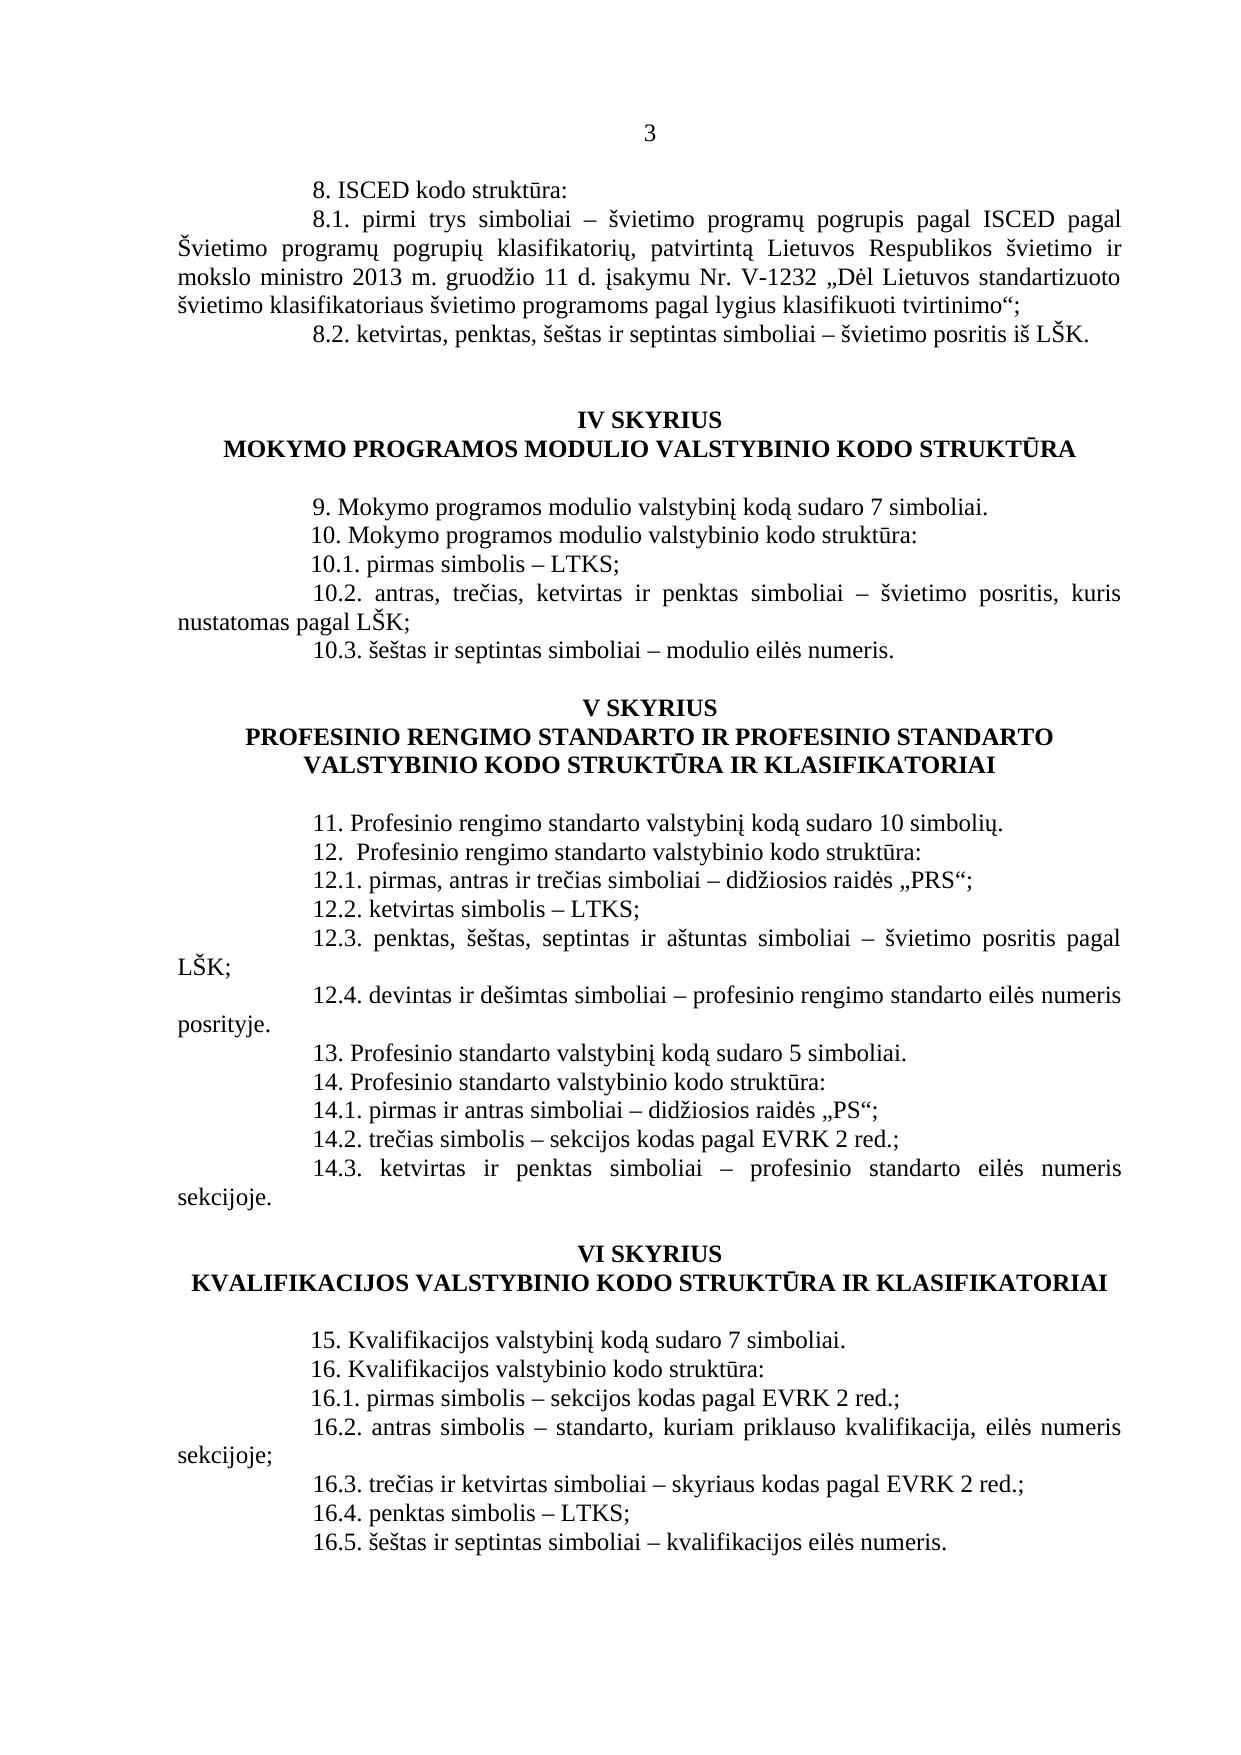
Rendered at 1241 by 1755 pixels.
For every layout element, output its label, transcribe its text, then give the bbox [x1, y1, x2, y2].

text V SKYRIUS [177, 693, 1122, 722]
text 12.3. penktas, šeštas, septintas ir aštuntas simboliai – švietimo posritis pagal LŠK; [177, 923, 1122, 981]
text 12.2. ketvirtas simbolis – LTKS; [177, 894, 1122, 923]
text 9. Mokymo programos modulio valstybinį kodą sudaro 7 simboliai. [177, 492, 1122, 521]
text 14.2. trečias simbolis – sekcijos kodas pagal EVRK 2 red.; [177, 1124, 1122, 1153]
text 16.1. pirmas simbolis – sekcijos kodas pagal EVRK 2 red.; [177, 1383, 1122, 1412]
text 12.1. pirmas, antras ir trečias simboliai – didžiosios raidės „PRS“; [177, 866, 1122, 894]
text KVALIFIKACIJOS VALSTYBINIO KODO STRUKTŪRA IR KLASIFIKATORIAI [177, 1268, 1122, 1297]
text 10. Mokymo programos modulio valstybinio kodo struktūra: [177, 521, 1122, 549]
text 12.4. devintas ir dešimtas simboliai – profesinio rengimo standarto eilės numeris posrityje. [177, 981, 1122, 1038]
text 15. Kvalifikacijos valstybinį kodą sudaro 7 simboliai. [177, 1326, 1122, 1354]
text 8.2. ketvirtas, penktas, šeštas ir septintas simboliai – švietimo posritis iš LŠK. [177, 319, 1122, 348]
text 10.2. antras, trečias, ketvirtas ir penktas simboliai – švietimo posritis, kuris nustatomas pagal LŠK; [177, 578, 1122, 636]
text 8. ISCED kodo struktūra: [177, 176, 1122, 204]
text VI SKYRIUS [177, 1239, 1122, 1268]
text 13. Profesinio standarto valstybinį kodą sudaro 5 simboliai. [177, 1038, 1122, 1067]
text 14.1. pirmas ir antras simboliai – didžiosios raidės „PS“; [177, 1096, 1122, 1124]
text IV SKYRIUS [177, 406, 1122, 434]
text 10.3. šeštas ir septintas simboliai – modulio eilės numeris. [177, 636, 1122, 664]
text 14. Profesinio standarto valstybinio kodo struktūra: [177, 1067, 1122, 1096]
text 8.1. pirmi trys simboliai – švietimo programų pogrupis pagal ISCED pagal Švietimo programų pogrupių klasifikatorių, patvirtintą Lietuvos Respublikos švietimo ir mokslo ministro 2013 m. gruodžio 11 d. įsakymu Nr. V-1232 „Dėl Lietuvos standartizuoto švietimo klasifikatoriaus švietimo programoms pagal lygius klasifikuoti tvirtinimo“; [177, 204, 1122, 319]
text 10.1. pirmas simbolis – LTKS; [177, 549, 1122, 578]
text 16. Kvalifikacijos valstybinio kodo struktūra: [177, 1354, 1122, 1383]
text 12. Profesinio rengimo standarto valstybinio kodo struktūra: [177, 837, 1122, 866]
text MOKYMO PROGRAMOS MODULIO VALSTYBINIO KODO STRUKTŪRA [177, 434, 1122, 463]
text 16.4. penktas simbolis – LTKS; [177, 1498, 1122, 1527]
text 14.3. ketvirtas ir penktas simboliai – profesinio standarto eilės numeris sekcijoje. [177, 1153, 1122, 1211]
text 16.3. trečias ir ketvirtas simboliai – skyriaus kodas pagal EVRK 2 red.; [177, 1469, 1122, 1498]
text 16.5. šeštas ir septintas simboliai – kvalifikacijos eilės numeris. [177, 1527, 1122, 1556]
text PROFESINIO RENGIMO STANDARTO IR PROFESINIO STANDARTO VALSTYBINIO KODO STRUKTŪRA IR KLASIFIKATORIAI [177, 722, 1122, 779]
text 11. Profesinio rengimo standarto valstybinį kodą sudaro 10 simbolių. [177, 808, 1122, 837]
text 16.2. antras simbolis – standarto, kuriam priklauso kvalifikacija, eilės numeris sekcijoje; [177, 1412, 1122, 1469]
